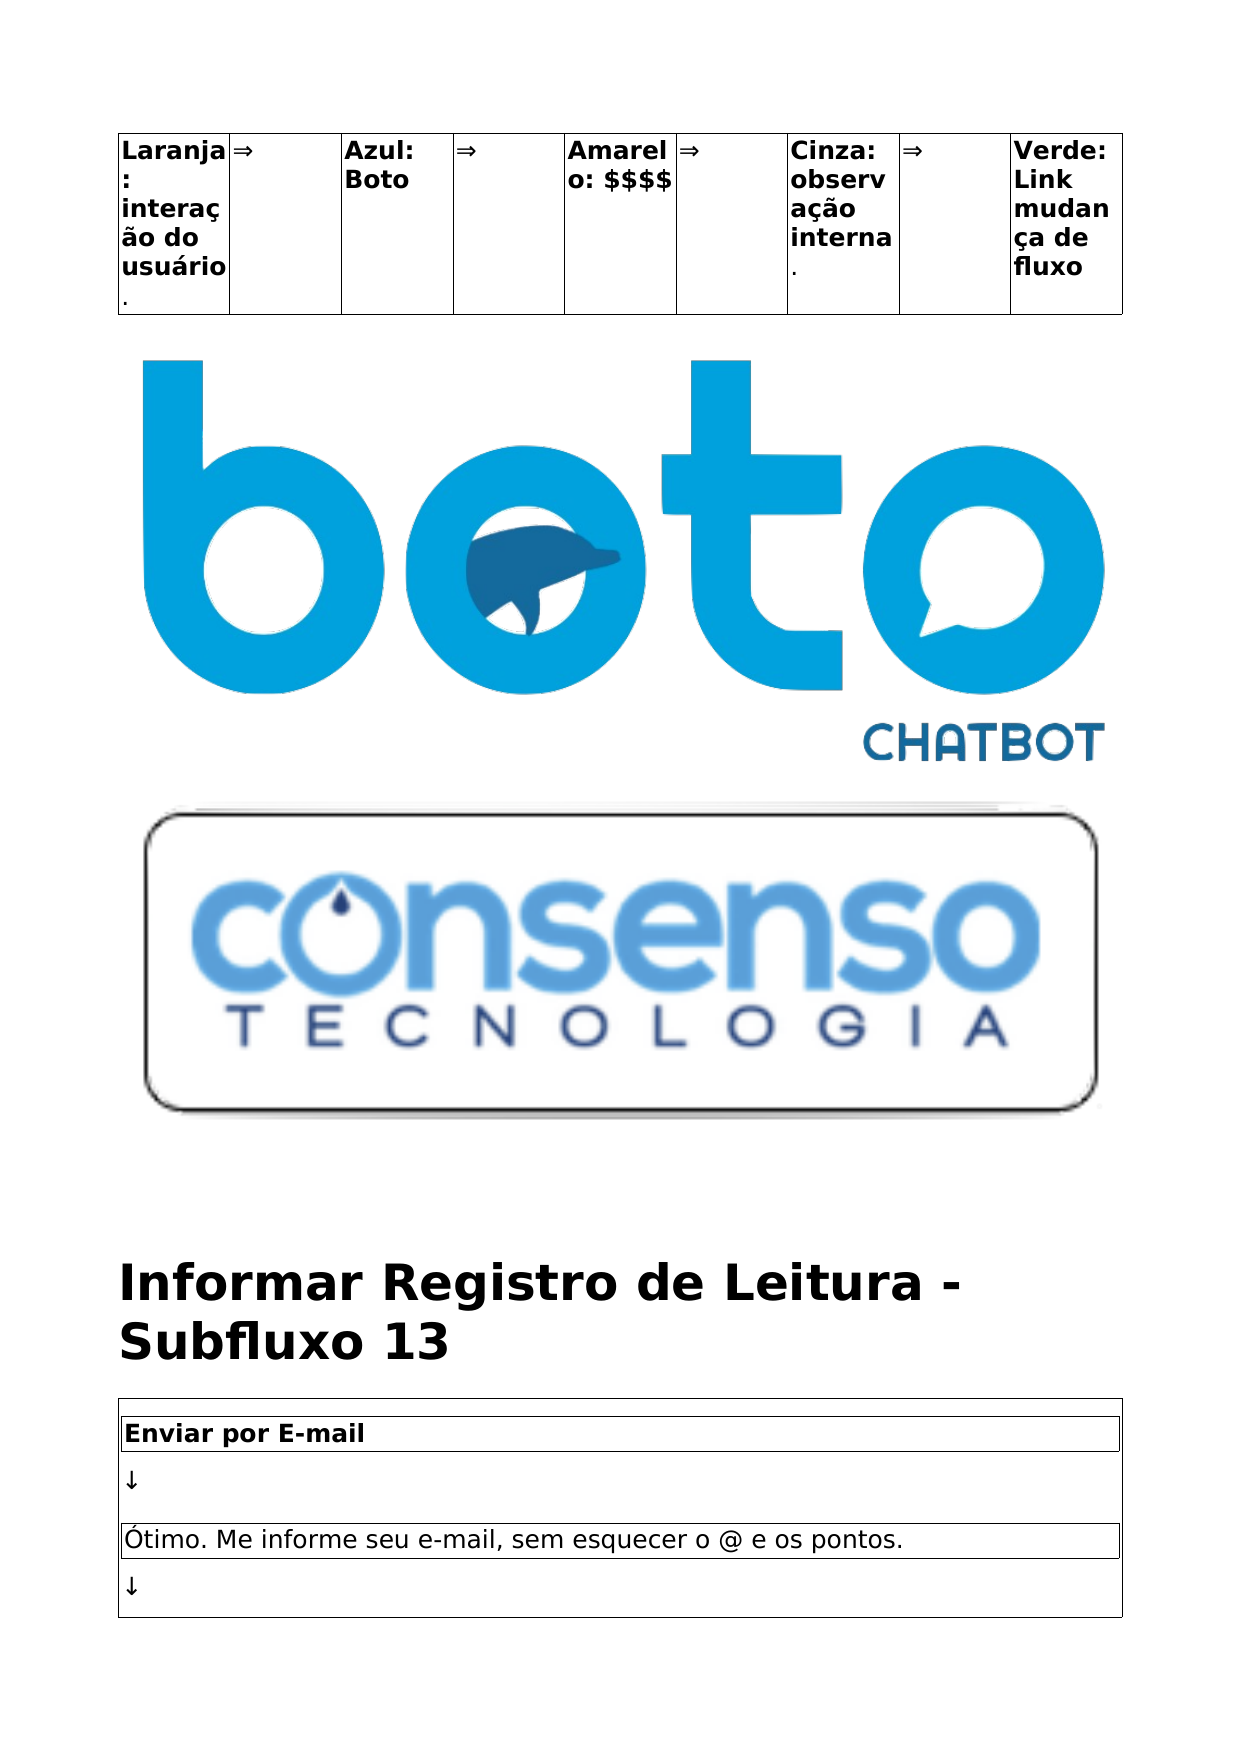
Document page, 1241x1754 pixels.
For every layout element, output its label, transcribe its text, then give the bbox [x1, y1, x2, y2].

table_header Ótimo. Me informe seu e-mail, sem esquecer o @ e os pontos. [122, 1524, 1119, 1557]
table_header Laranja: interação do usuário. [119, 134, 229, 314]
table_header Cinza: observação interna. [788, 134, 899, 314]
table_header Azul: Boto [342, 134, 453, 314]
table_header ⇒ [900, 134, 1010, 314]
table_header Enviar por E-mail [122, 1417, 1119, 1451]
table_header ⇒ [230, 134, 341, 314]
picture [118, 797, 1123, 1147]
table_header ⇒ [454, 134, 564, 314]
table_header Amarelo: $$$$ [565, 134, 676, 314]
table_header Verde: Link mudança de fluxo [1011, 134, 1122, 314]
subtitle Informar Registro de Leitura - Subfluxo 13 [118, 1254, 1122, 1371]
picture [118, 328, 1123, 785]
table_header ⇒ [677, 134, 787, 314]
table_header ↓ ↓ [119, 1399, 1122, 1617]
